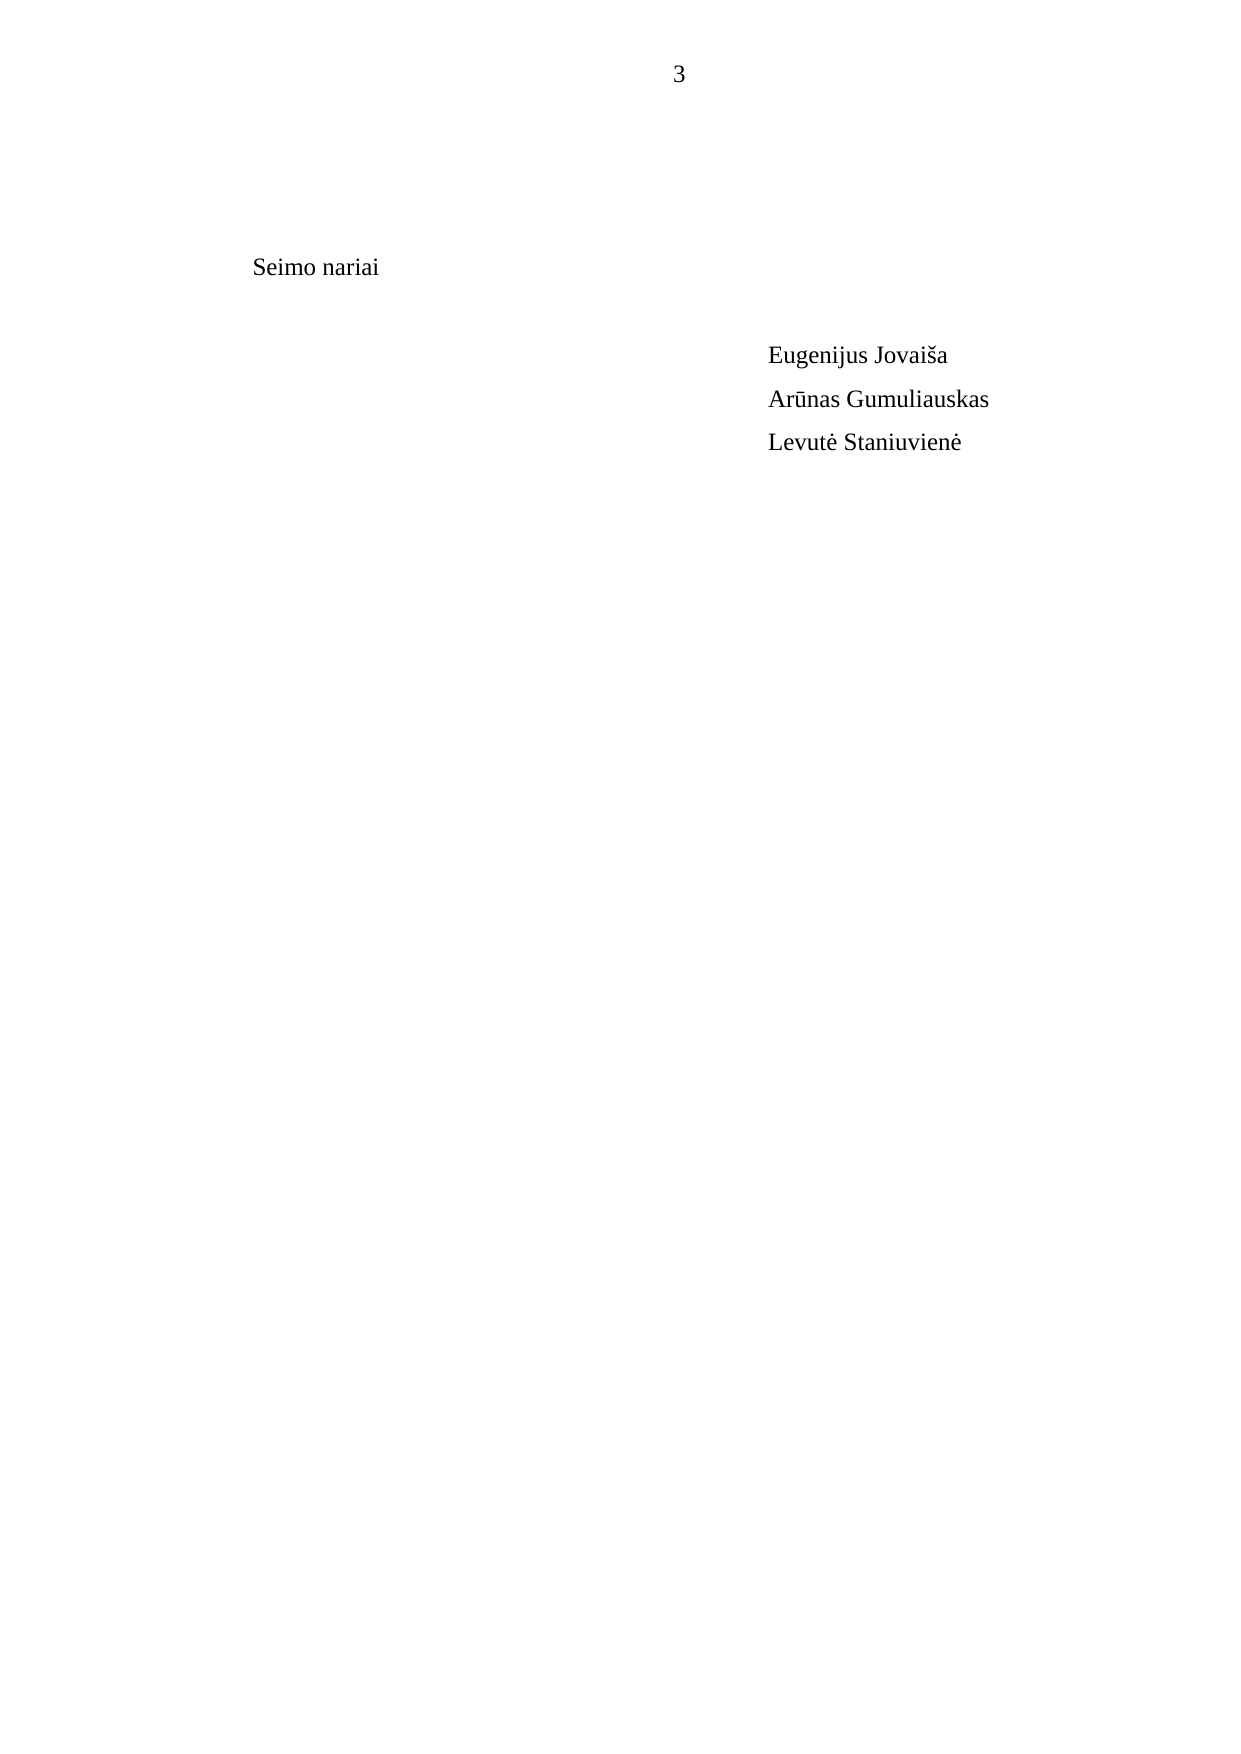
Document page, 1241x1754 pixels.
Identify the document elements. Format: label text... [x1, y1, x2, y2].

text Levutė Staniuvienė [177, 416, 1181, 459]
text Arūnas Gumuliauskas [177, 372, 1181, 416]
text Seimo nariai [177, 241, 1181, 284]
text Eugenijus Jovaiša [177, 328, 1181, 372]
